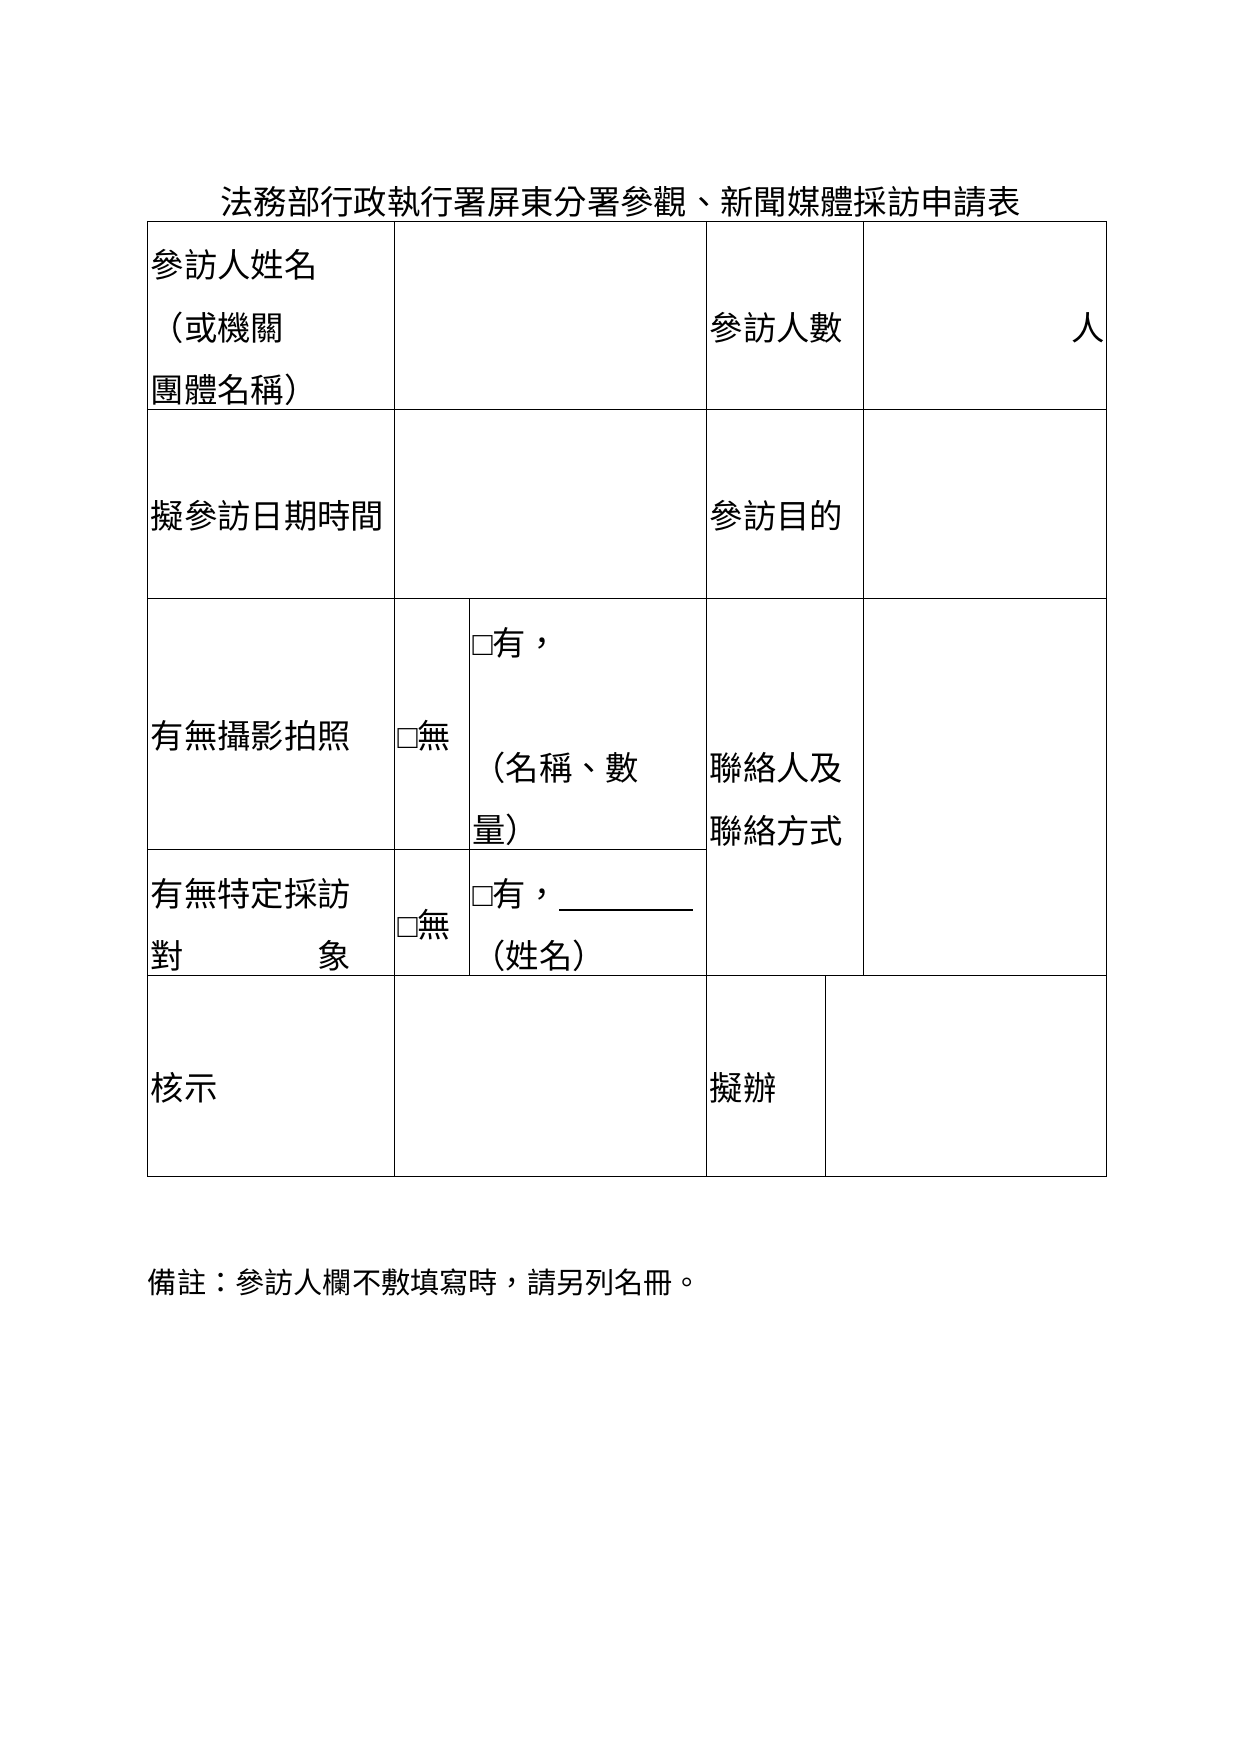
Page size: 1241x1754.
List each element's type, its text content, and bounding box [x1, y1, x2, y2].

table_header 人 [864, 222, 1106, 409]
table_cell 聯絡人及 聯絡方式 [707, 599, 863, 975]
table_header [395, 222, 706, 409]
table_cell 核示 [148, 976, 394, 1176]
table_cell □有， （名稱、數量） [470, 599, 706, 849]
table_header 參訪人姓名 （或機關 團體名稱） [148, 222, 394, 409]
table_cell [395, 976, 706, 1176]
table_cell [826, 976, 1106, 1176]
table_cell [864, 599, 1106, 975]
table_cell 有無特定採訪 對 象 [148, 850, 394, 975]
text 法務部行政執行署屏東分署參觀、新聞媒體採訪申請表 [148, 158, 1092, 221]
table_header 參訪人數 [707, 222, 863, 409]
table_cell [864, 410, 1106, 598]
text 備註：參訪人欄不敷填寫時，請另列名冊。 [148, 1239, 1092, 1302]
table_cell 參訪目的 [707, 410, 863, 598]
table_cell 有無攝影拍照 [148, 599, 394, 849]
table_cell 擬參訪日期時間 [148, 410, 394, 598]
table_cell [395, 410, 706, 598]
table_cell □無 [395, 850, 469, 975]
table_cell □有， （姓名） [470, 850, 706, 975]
table_cell □無 [395, 599, 469, 849]
table_cell 擬辦 [707, 976, 825, 1176]
